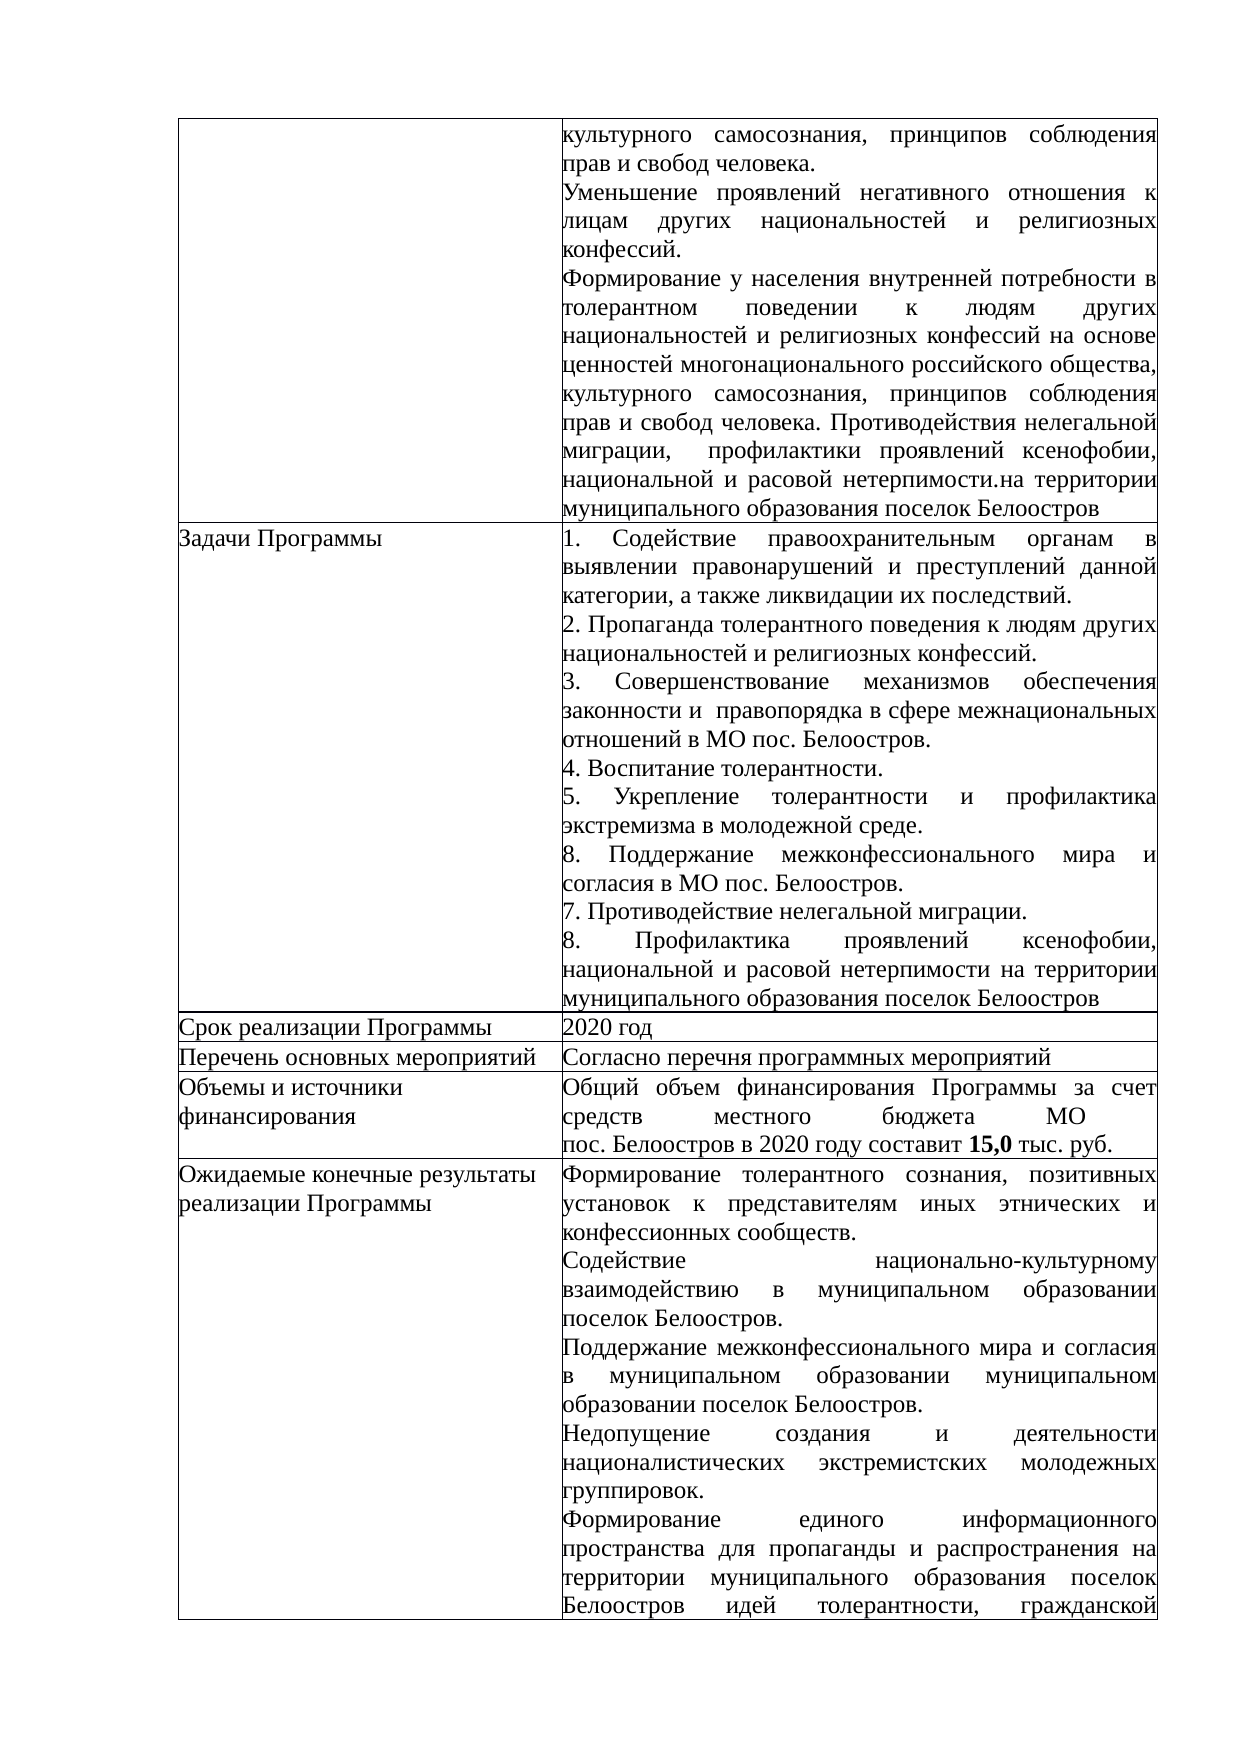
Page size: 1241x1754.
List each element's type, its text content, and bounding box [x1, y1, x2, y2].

table_cell Срок реализации Программы [179, 1013, 562, 1041]
table_cell 2020 год [563, 1013, 1157, 1041]
table_cell 1. Содействие правоохранительным органам в выявлении правонарушений и преступлений данной категории, а также ликвидации их последствий. 2. Пропаганда толерантного поведения к людям других национальностей и религиозных конфессий. 3. Совершенствование механизмов обеспечения законности и правопорядка в сфере межнациональных отношений в МО пос. Белоостров. 4. Воспитание толерантности. 5. Укрепление толерантности и профилактика экстремизма в молодежной среде. 8. Поддержание межконфессионального мира и согласия в МО пос. Белоостров. 7. Противодействие нелегальной миграции. 8. Профилактика проявлений ксенофобии, национальной и расовой нетерпимости на территории муниципального образования поселок Белоостров [563, 523, 1157, 1011]
table_cell Перечень основных мероприятий [179, 1042, 562, 1071]
table_cell культурного самосознания, принципов соблюдения прав и свобод человека. Уменьшение проявлений негативного отношения к лицам других национальностей и религиозных конфессий. Формирование у населения внутренней потребности в толерантном поведении к людям других национальностей и религиозных конфессий на основе ценностей многонационального российского общества, культурного самосознания, принципов соблюдения прав и свобод человека. Противодействия нелегальной миграции, профилактики проявлений ксенофобии, национальной и расовой нетерпимости.на территории муниципального образования поселок Белоостров [563, 119, 1157, 522]
table_cell Ожидаемые конечные результаты реализации Программы [179, 1159, 562, 1619]
table_cell Общий объем финансирования Программы за счет средств местного бюджета МО пос. Белоостров в 2020 году составит 15,0 тыс. руб. [563, 1072, 1157, 1158]
table_cell [179, 119, 562, 522]
table_cell Объемы и источники финансирования [179, 1072, 562, 1158]
table_cell Согласно перечня программных мероприятий [563, 1042, 1157, 1071]
table_cell Формирование толерантного сознания, позитивных установок к представителям иных этнических и конфессионных сообществ. Содействие национально-культурному взаимодействию в муниципальном образовании поселок Белоостров. Поддержание межконфессионального мира и согласия в муниципальном образовании муниципальном образовании поселок Белоостров. Недопущение создания и деятельности националистических экстремистских молодежных группировок. Формирование единого информационного пространства для пропаганды и распространения на территории муниципального образования поселок Белоостров идей толерантности, гражданской [563, 1159, 1157, 1619]
table_cell Задачи Программы [179, 523, 562, 1011]
